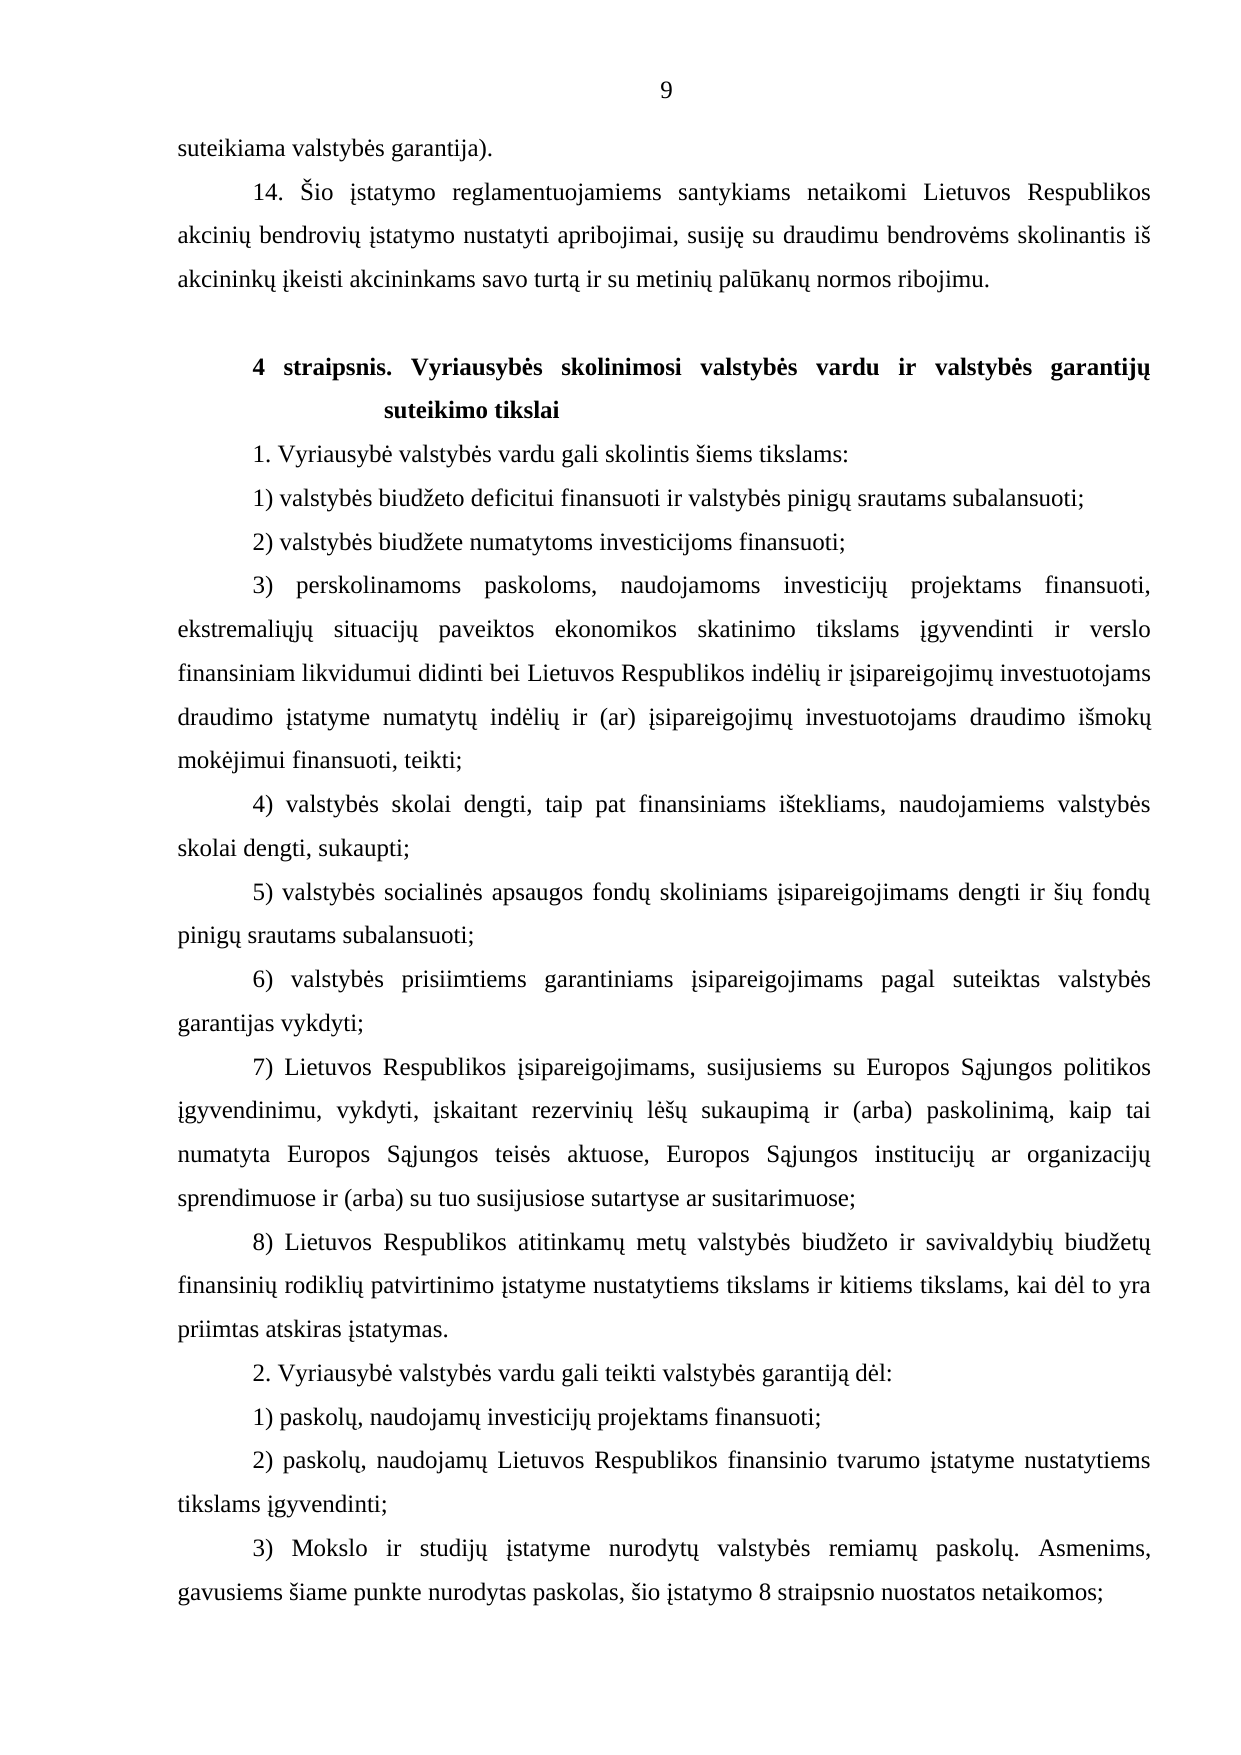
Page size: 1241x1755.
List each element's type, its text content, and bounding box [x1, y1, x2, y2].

text 2) valstybės biudžete numatytoms investicijoms finansuoti; [177, 512, 1152, 556]
text 5) valstybės socialinės apsaugos fondų skoliniams įsipareigojimams dengti ir šių fondų pinigų srautams subalansuoti; [177, 862, 1152, 949]
text 2. Vyriausybė valstybės vardu gali teikti valstybės garantiją dėl: [177, 1343, 1152, 1387]
text 4 straipsnis. Vyriausybės skolinimosi valstybės vardu ir valstybės garantijų suteikimo tikslai [252, 337, 1152, 424]
text 7) Lietuvos Respublikos įsipareigojimams, susijusiems su Europos Sąjungos politikos įgyvendinimu, vykdyti, įskaitant rezervinių lėšų sukaupimą ir (arba) paskolinimą, kaip tai numatyta Europos Sąjungos teisės aktuose, Europos Sąjungos institucijų ar organizacijų sprendimuose ir (arba) su tuo susijusiose sutartyse ar susitarimuose; [177, 1037, 1152, 1212]
text 3) perskolinamoms paskoloms, naudojamoms investicijų projektams finansuoti, ekstremaliųjų situacijų paveiktos ekonomikos skatinimo tikslams įgyvendinti ir verslo finansiniam likvidumui didinti bei Lietuvos Respublikos indėlių ir įsipareigojimų investuotojams draudimo įstatyme numatytų indėlių ir (ar) įsipareigojimų investuotojams draudimo išmokų mokėjimui finansuoti, teikti; [177, 556, 1152, 774]
text suteikiama valstybės garantija). [177, 118, 1152, 162]
text 1) paskolų, naudojamų investicijų projektams finansuoti; [177, 1387, 1152, 1431]
text 2) paskolų, naudojamų Lietuvos Respublikos finansinio tvarumo įstatyme nustatytiems tikslams įgyvendinti; [177, 1431, 1152, 1518]
text 4) valstybės skolai dengti, taip pat finansiniams ištekliams, naudojamiems valstybės skolai dengti, sukaupti; [177, 774, 1152, 862]
text 6) valstybės prisiimtiems garantiniams įsipareigojimams pagal suteiktas valstybės garantijas vykdyti; [177, 949, 1152, 1037]
text 3) Mokslo ir studijų įstatyme nurodytų valstybės remiamų paskolų. Asmenims, gavusiems šiame punkte nurodytas paskolas, šio įstatymo 8 straipsnio nuostatos netaikomos; [177, 1518, 1152, 1606]
text 14. Šio įstatymo reglamentuojamiems santykiams netaikomi Lietuvos Respublikos akcinių bendrovių įstatymo nustatyti apribojimai, susiję su draudimu bendrovėms skolinantis iš akcininkų įkeisti akcininkams savo turtą ir su metinių palūkanų normos ribojimu. [177, 162, 1152, 293]
text 8) Lietuvos Respublikos atitinkamų metų valstybės biudžeto ir savivaldybių biudžetų finansinių rodiklių patvirtinimo įstatyme nustatytiems tikslams ir kitiems tikslams, kai dėl to yra priimtas atskiras įstatymas. [177, 1212, 1152, 1343]
text 1. Vyriausybė valstybės vardu gali skolintis šiems tikslams: [177, 424, 1152, 468]
text 1) valstybės biudžeto deficitui finansuoti ir valstybės pinigų srautams subalansuoti; [177, 468, 1152, 512]
